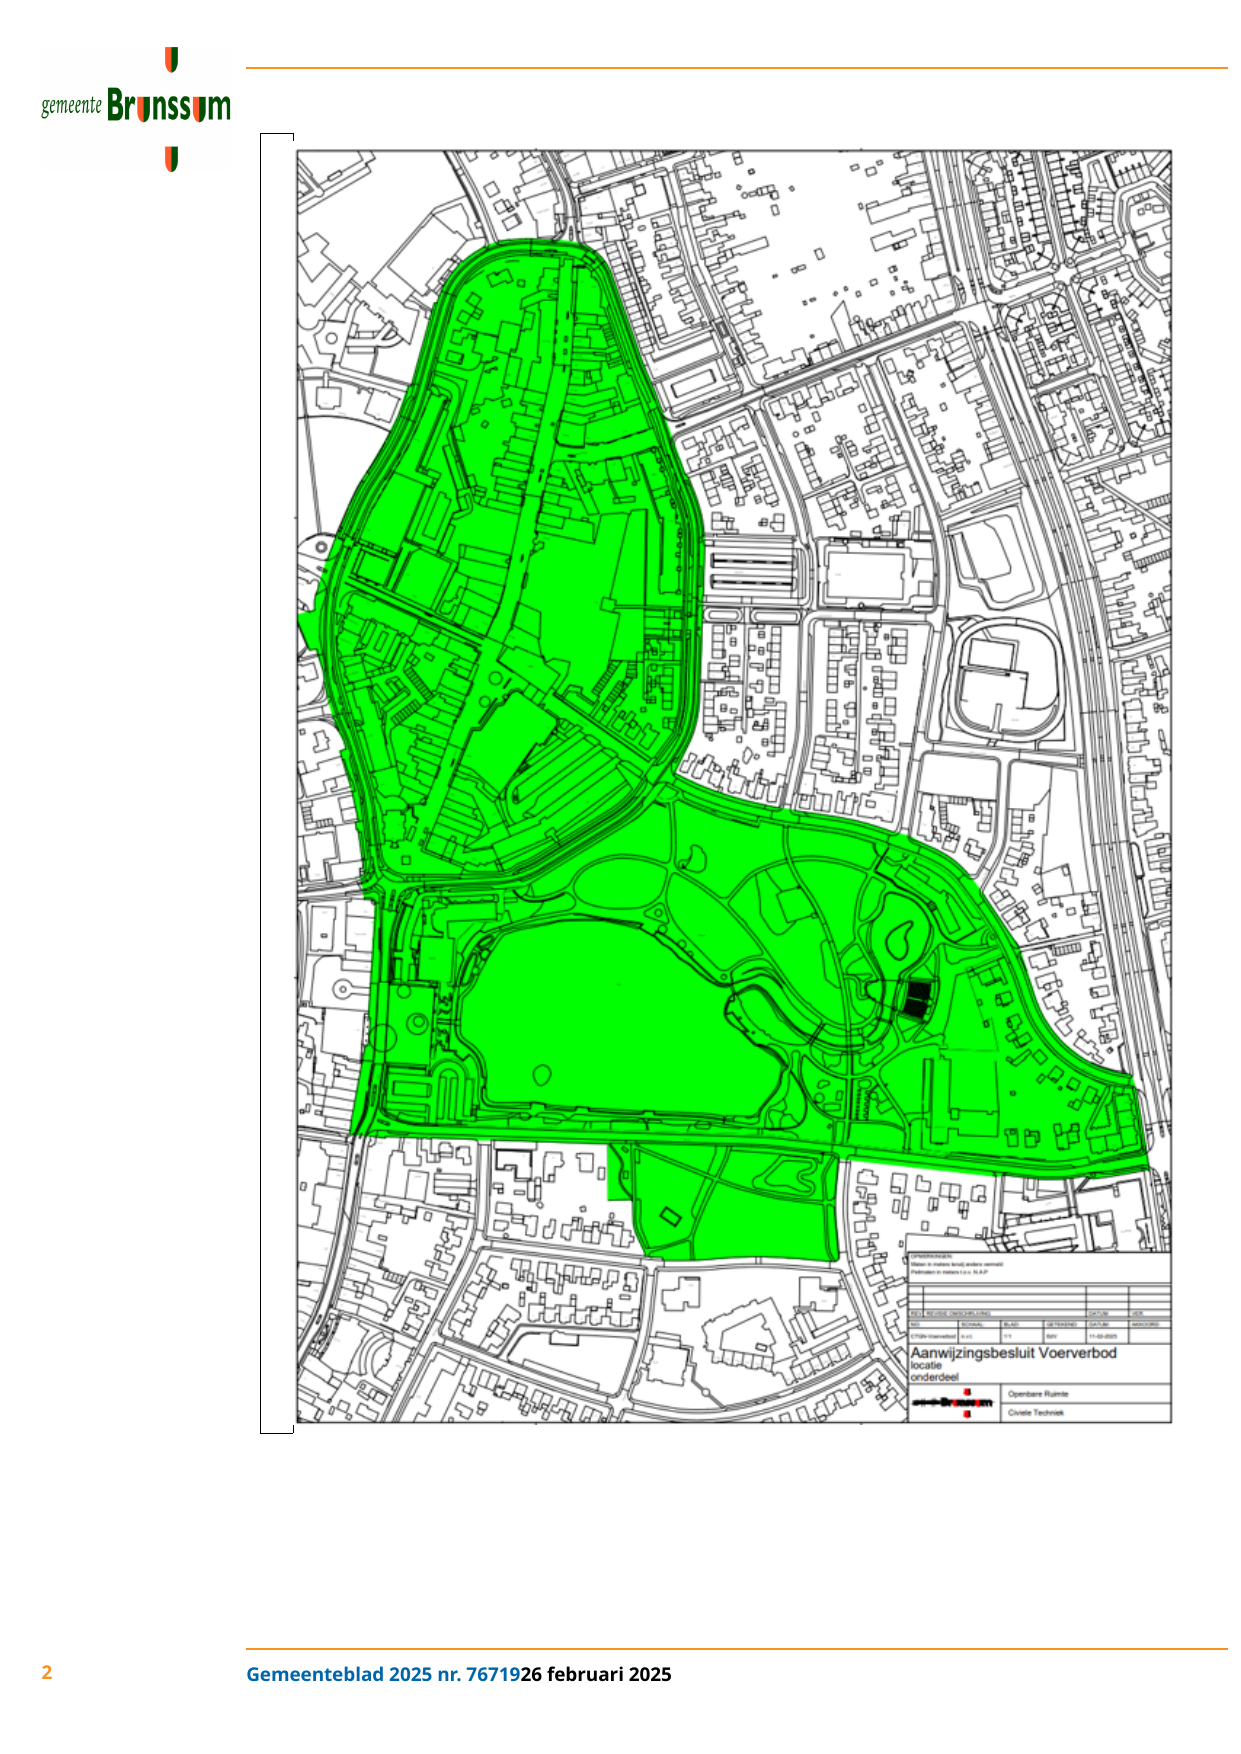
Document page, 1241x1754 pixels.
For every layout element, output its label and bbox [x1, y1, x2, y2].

picture [41, 47, 231, 172]
picture [268, 141, 1173, 1425]
